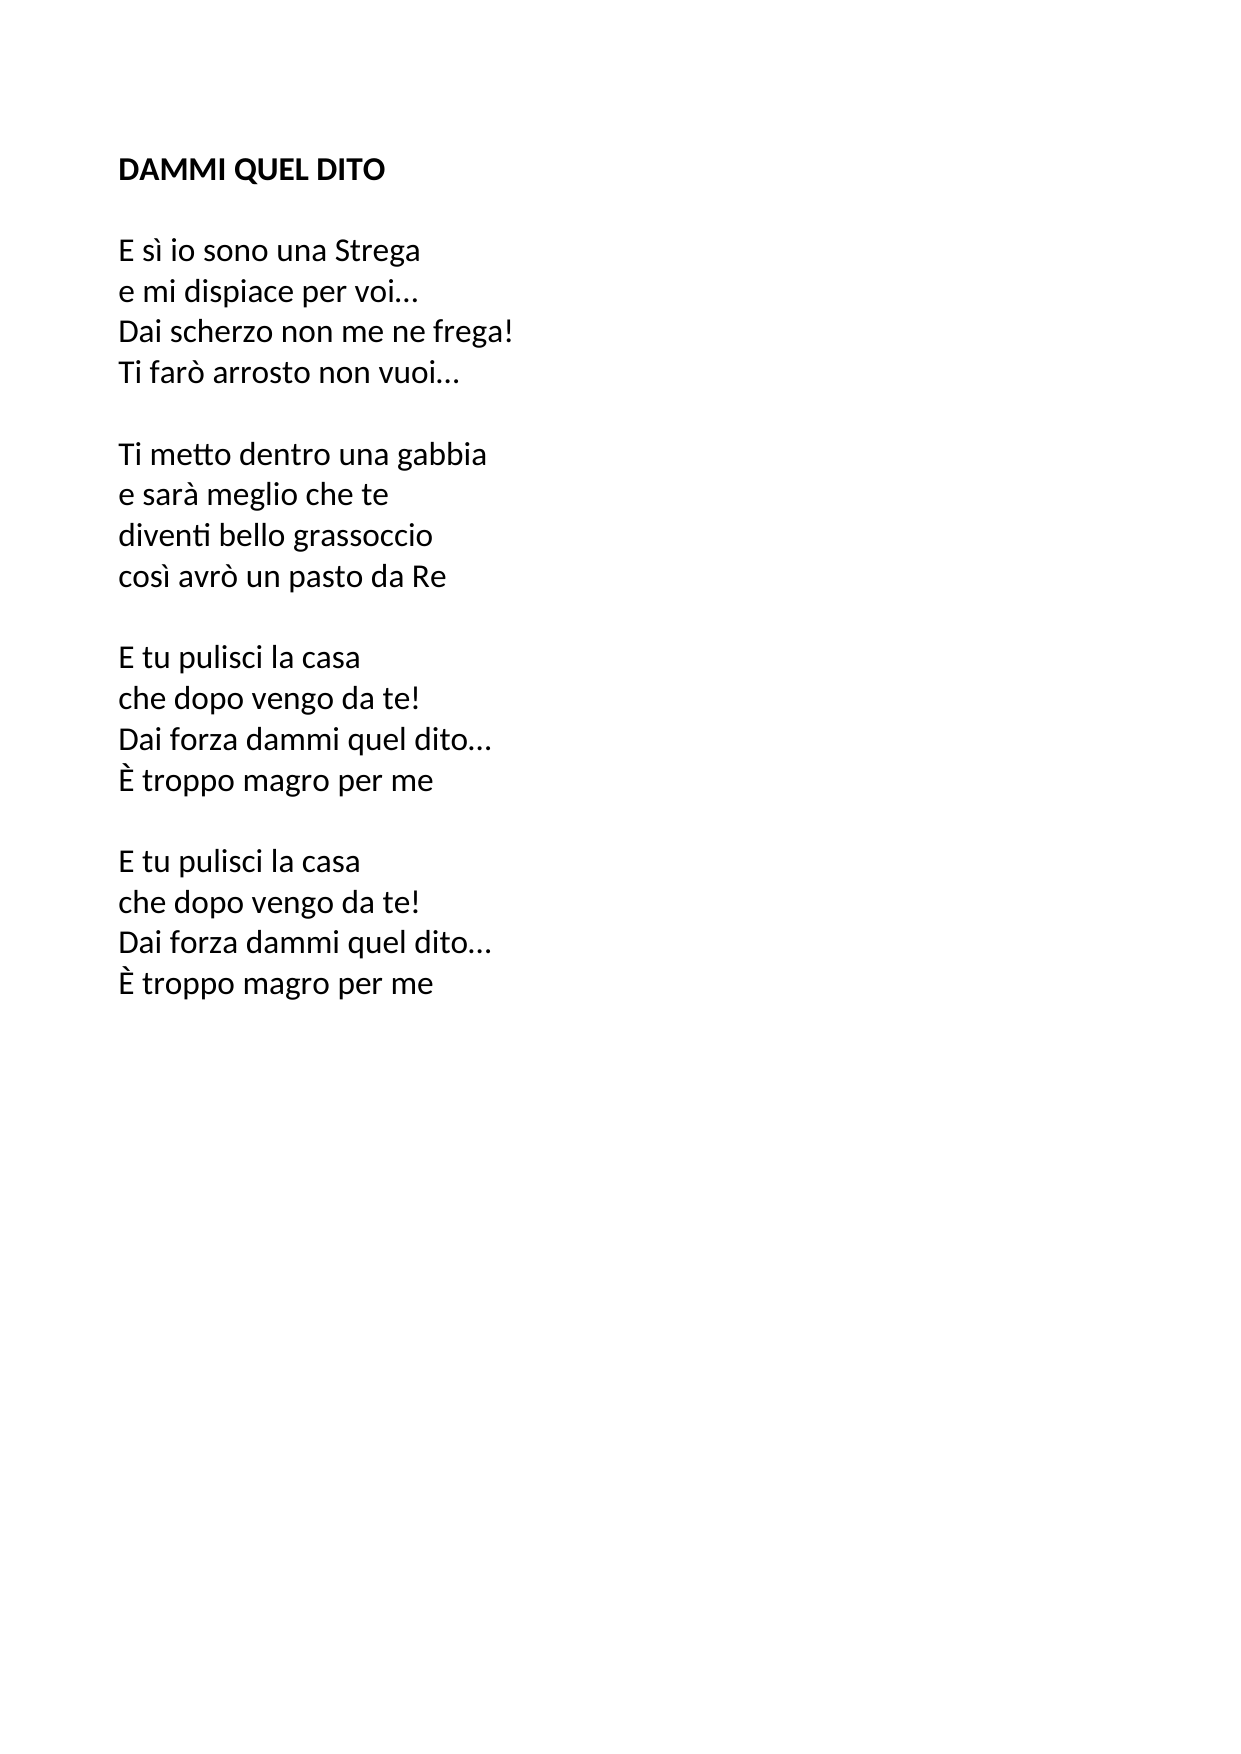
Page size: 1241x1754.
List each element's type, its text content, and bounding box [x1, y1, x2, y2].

text così avrò un pasto da Re [118, 555, 1122, 596]
text diventi bello grassoccio [118, 514, 1122, 555]
text Dai forza dammi quel dito… [118, 921, 1122, 962]
text Ti metto dentro una gabbia [118, 433, 1122, 473]
text e mi dispiace per voi… [118, 270, 1122, 311]
text che dopo vengo da te! [118, 881, 1122, 921]
text E sì io sono una Strega [118, 229, 1122, 270]
text E tu pulisci la casa [118, 636, 1122, 677]
text Dai scherzo non me ne frega! [118, 311, 1122, 351]
text Ti farò arrosto non vuoi… [118, 351, 1122, 392]
text È troppo magro per me [118, 962, 1122, 1003]
text e sarà meglio che te [118, 473, 1122, 514]
text E tu pulisci la casa [118, 840, 1122, 881]
text DAMMI QUEL DITO [118, 148, 1122, 188]
text che dopo vengo da te! [118, 677, 1122, 718]
text È troppo magro per me [118, 758, 1122, 799]
text Dai forza dammi quel dito… [118, 718, 1122, 758]
